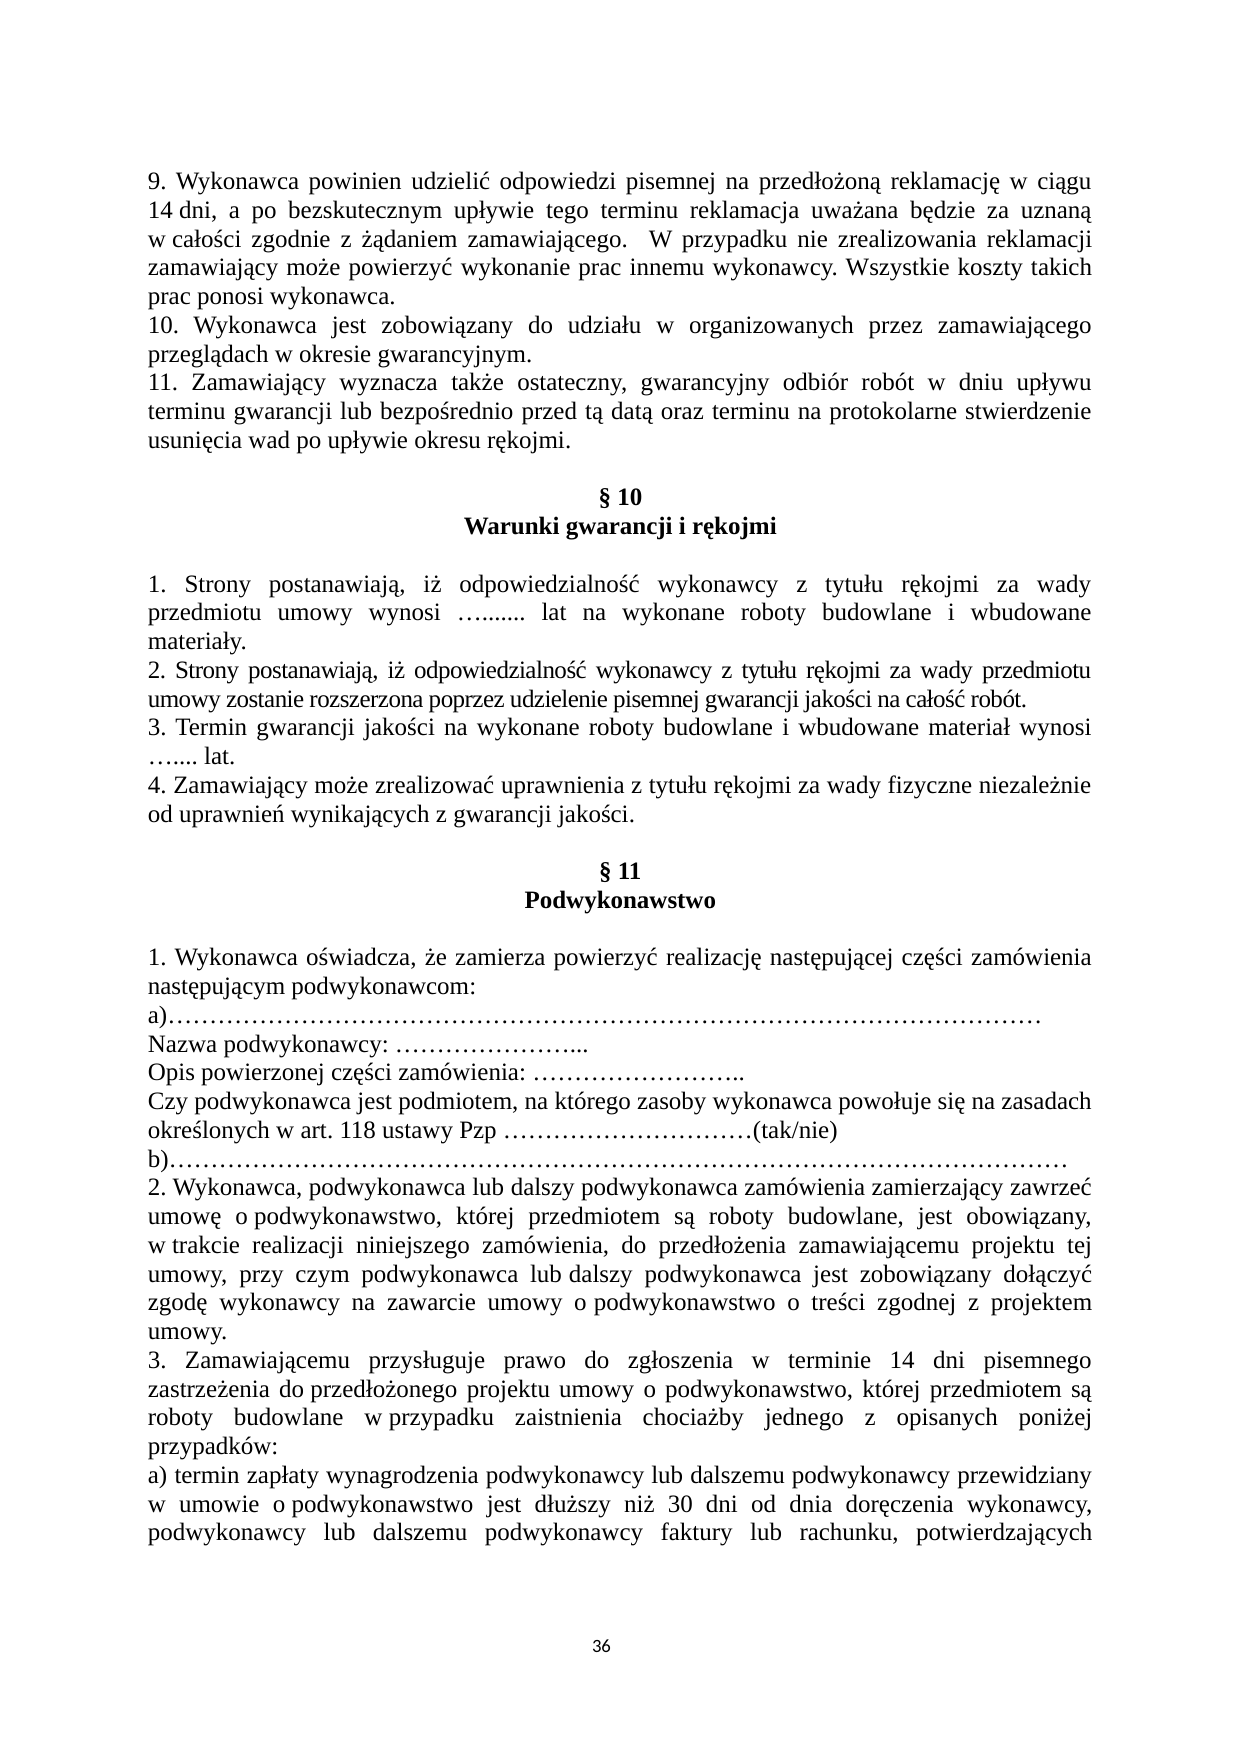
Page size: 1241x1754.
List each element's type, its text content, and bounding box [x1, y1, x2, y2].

text 10. Wykonawca jest zobowiązany do udziału w organizowanych przez zamawiającego przeglądach w okresie gwarancyjnym. [148, 310, 1093, 367]
text 3. Zamawiającemu przysługuje prawo do zgłoszenia w terminie 14 dni pisemnego zastrzeżenia do przedłożonego projektu umowy o podwykonawstwo, której przedmiotem są roboty budowlane w przypadku zaistnienia chociażby jednego z opisanych poniżej przypadków: [148, 1345, 1093, 1460]
text 1. Strony postanawiają, iż odpowiedzialność wykonawcy z tytułu rękojmi za wady przedmiotu umowy wynosi …....... lat na wykonane roboty budowlane i wbudowane materiały. [148, 569, 1093, 655]
text Podwykonawstwo [148, 885, 1093, 914]
text 9. Wykonawca powinien udzielić odpowiedzi pisemnej na przedłożoną reklamację w ciągu 14 dni, a po bezskutecznym upływie tego terminu reklamacja uważana będzie za uznaną w całości zgodnie z żądaniem zamawiającego. W przypadku nie zrealizowania reklamacji zamawiający może powierzyć wykonanie prac innemu wykonawcy. Wszystkie koszty takich prac ponosi wykonawca. [148, 166, 1093, 310]
text 3. Termin gwarancji jakości na wykonane roboty budowlane i wbudowane materiał wynosi ….... lat. [148, 712, 1093, 770]
text Opis powierzonej części zamówienia: …………………….. [148, 1057, 1093, 1086]
text 4. Zamawiający może zrealizować uprawnienia z tytułu rękojmi za wady fizyczne niezależnie od uprawnień wynikających z gwarancji jakości. [148, 770, 1093, 827]
text 2. Strony postanawiają, iż odpowiedzialność wykonawcy z tytułu rękojmi za wady przedmiotu umowy zostanie rozszerzona poprzez udzielenie pisemnej gwarancji jakości na całość robót. [148, 655, 1093, 712]
text 11. Zamawiający wyznacza także ostateczny, gwarancyjny odbiór robót w dniu upływu terminu gwarancji lub bezpośrednio przed tą datą oraz terminu na protokolarne stwierdzenie usunięcia wad po upływie okresu rękojmi. [148, 367, 1093, 454]
text § 11 [148, 856, 1093, 885]
text a)…………………………………………………………………………………………… [148, 1000, 1093, 1029]
text a) termin zapłaty wynagrodzenia podwykonawcy lub dalszemu podwykonawcy przewidziany w umowie o podwykonawstwo jest dłuższy niż 30 dni od dnia doręczenia wykonawcy, podwykonawcy lub dalszemu podwykonawcy faktury lub rachunku, potwierdzających [148, 1460, 1093, 1546]
text 2. Wykonawca, podwykonawca lub dalszy podwykonawca zamówienia zamierzający zawrzeć umowę o podwykonawstwo, której przedmiotem są roboty budowlane, jest obowiązany, w trakcie realizacji niniejszego zamówienia, do przedłożenia zamawiającemu projektu tej umowy, przy czym podwykonawca lub dalszy podwykonawca jest zobowiązany dołączyć zgodę wykonawcy na zawarcie umowy o podwykonawstwo o treści zgodnej z projektem umowy. [148, 1172, 1093, 1345]
text Warunki gwarancji i rękojmi [148, 511, 1093, 540]
text 1. Wykonawca oświadcza, że zamierza powierzyć realizację następującej części zamówienia następującym podwykonawcom: [148, 942, 1093, 1000]
text § 10 [148, 482, 1093, 511]
text b)……………………………………………………………………………………………… [148, 1144, 1093, 1172]
text Czy podwykonawca jest podmiotem, na którego zasoby wykonawca powołuje się na zasadach określonych w art. 118 ustawy Pzp …………………………(tak/nie) [148, 1086, 1093, 1144]
text Nazwa podwykonawcy: …………………... [148, 1029, 1093, 1057]
